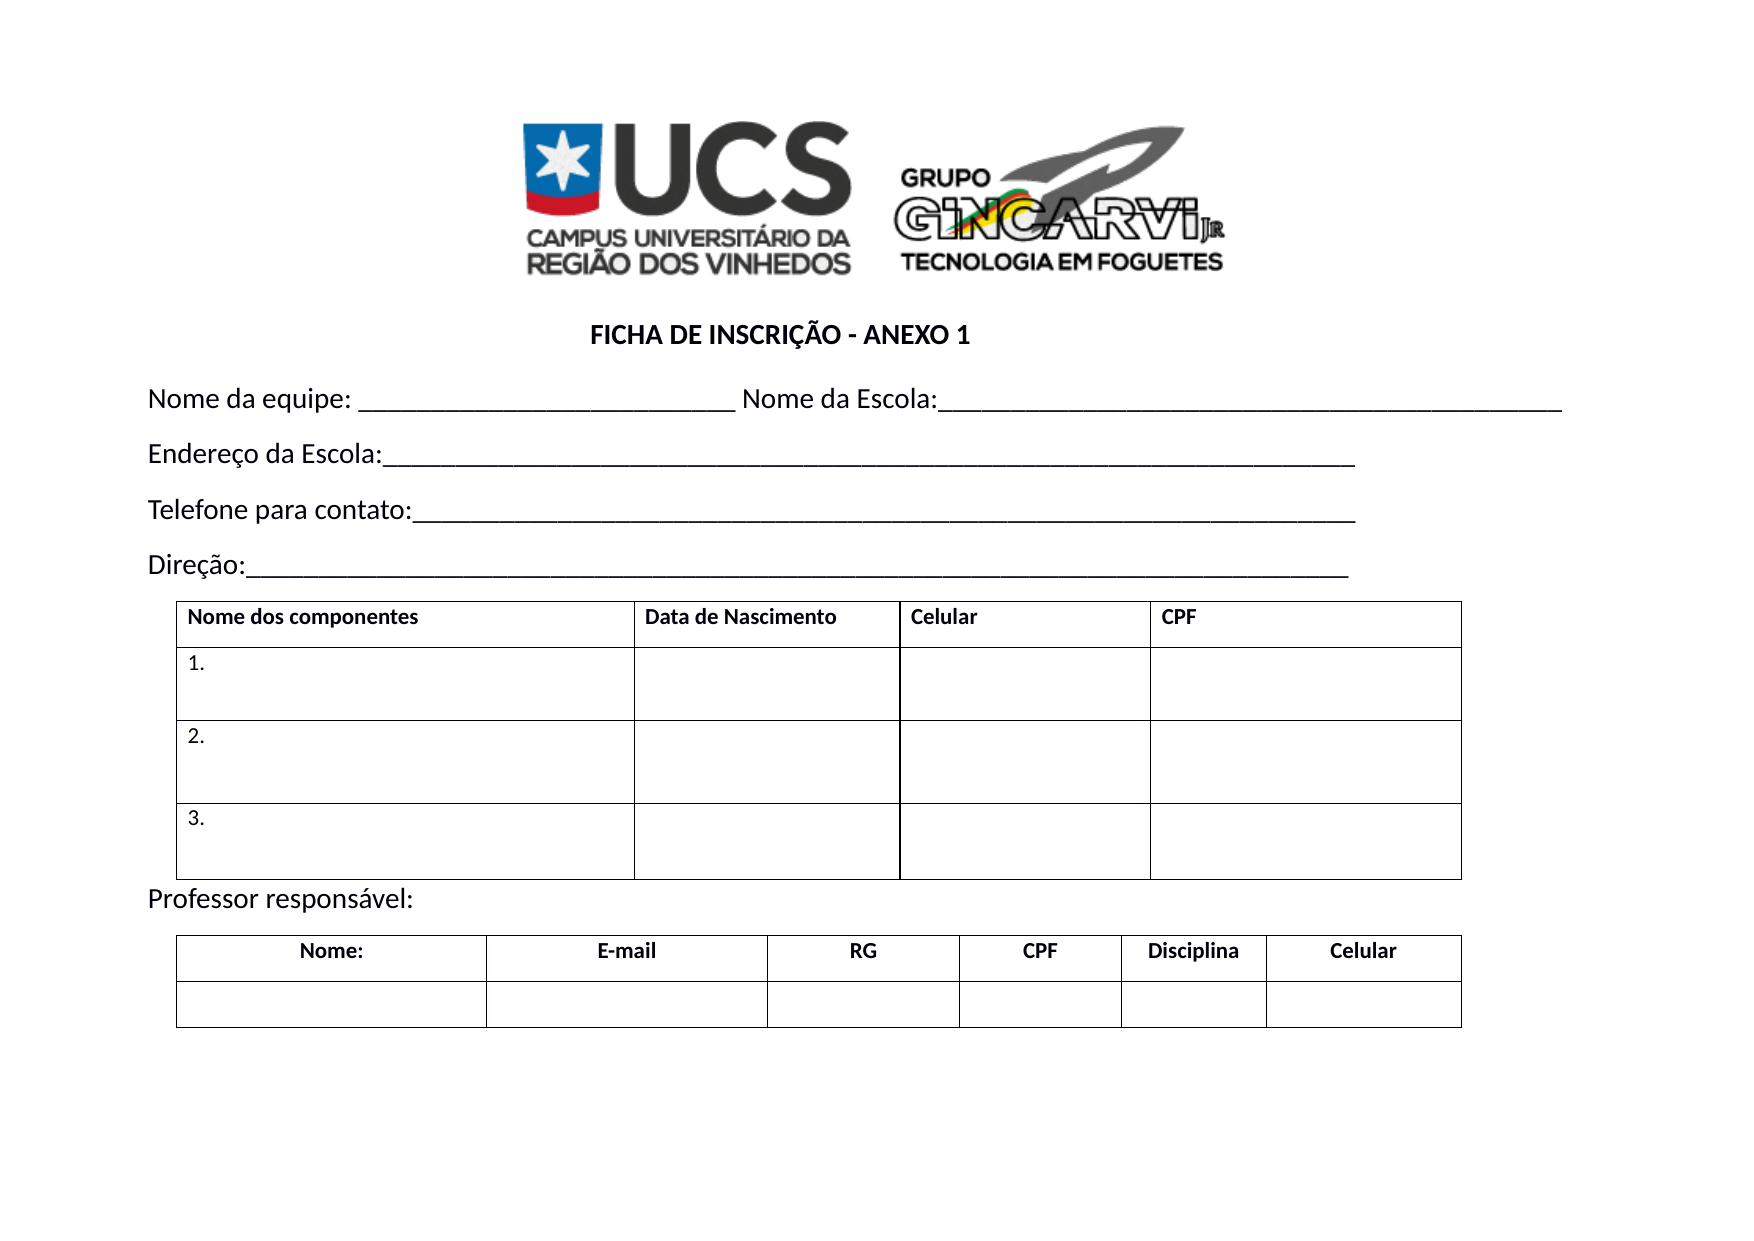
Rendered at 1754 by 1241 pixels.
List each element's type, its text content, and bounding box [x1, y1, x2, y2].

table_cell [487, 982, 767, 1027]
table_cell [768, 982, 959, 1027]
table_cell [177, 804, 634, 879]
picture [516, 121, 859, 280]
table_cell [901, 804, 1150, 879]
text Direção:____________________________________________________________________________ [148, 546, 1606, 581]
text Professor responsável: [148, 880, 1606, 916]
text Endereço da Escola:___________________________________________________________________ [148, 436, 1606, 471]
table_cell [1267, 982, 1461, 1027]
table_cell [901, 721, 1150, 802]
table_cell [635, 648, 899, 720]
table_header Nome: [177, 936, 486, 981]
text Telefone para contato:_________________________________________________________________ [148, 491, 1606, 526]
table_header Nome dos componentes [177, 602, 634, 647]
table_cell [1122, 982, 1266, 1027]
table_cell [1151, 721, 1461, 802]
text FICHA DE INSCRIÇÃO - ANEXO 1 [590, 316, 1340, 352]
table_header E-mail [487, 936, 767, 981]
table_header CPF [960, 936, 1121, 981]
table_cell [177, 721, 634, 802]
table_cell [177, 982, 486, 1027]
table_header CPF [1151, 602, 1461, 647]
table_header RG [768, 936, 959, 981]
picture [886, 120, 1230, 279]
table_header Celular [901, 602, 1150, 647]
table_cell [960, 982, 1121, 1027]
table_cell [1151, 804, 1461, 879]
text Nome da equipe: __________________________ Nome da Escola:___________________________________________ [148, 381, 1606, 416]
table_header Disciplina [1122, 936, 1266, 981]
table_cell [901, 648, 1150, 720]
table_header Data de Nascimento [635, 602, 899, 647]
table_header Celular [1267, 936, 1461, 981]
table_cell [177, 648, 634, 720]
table_cell [635, 804, 899, 879]
table_cell [635, 721, 899, 802]
table_cell [1151, 648, 1461, 720]
